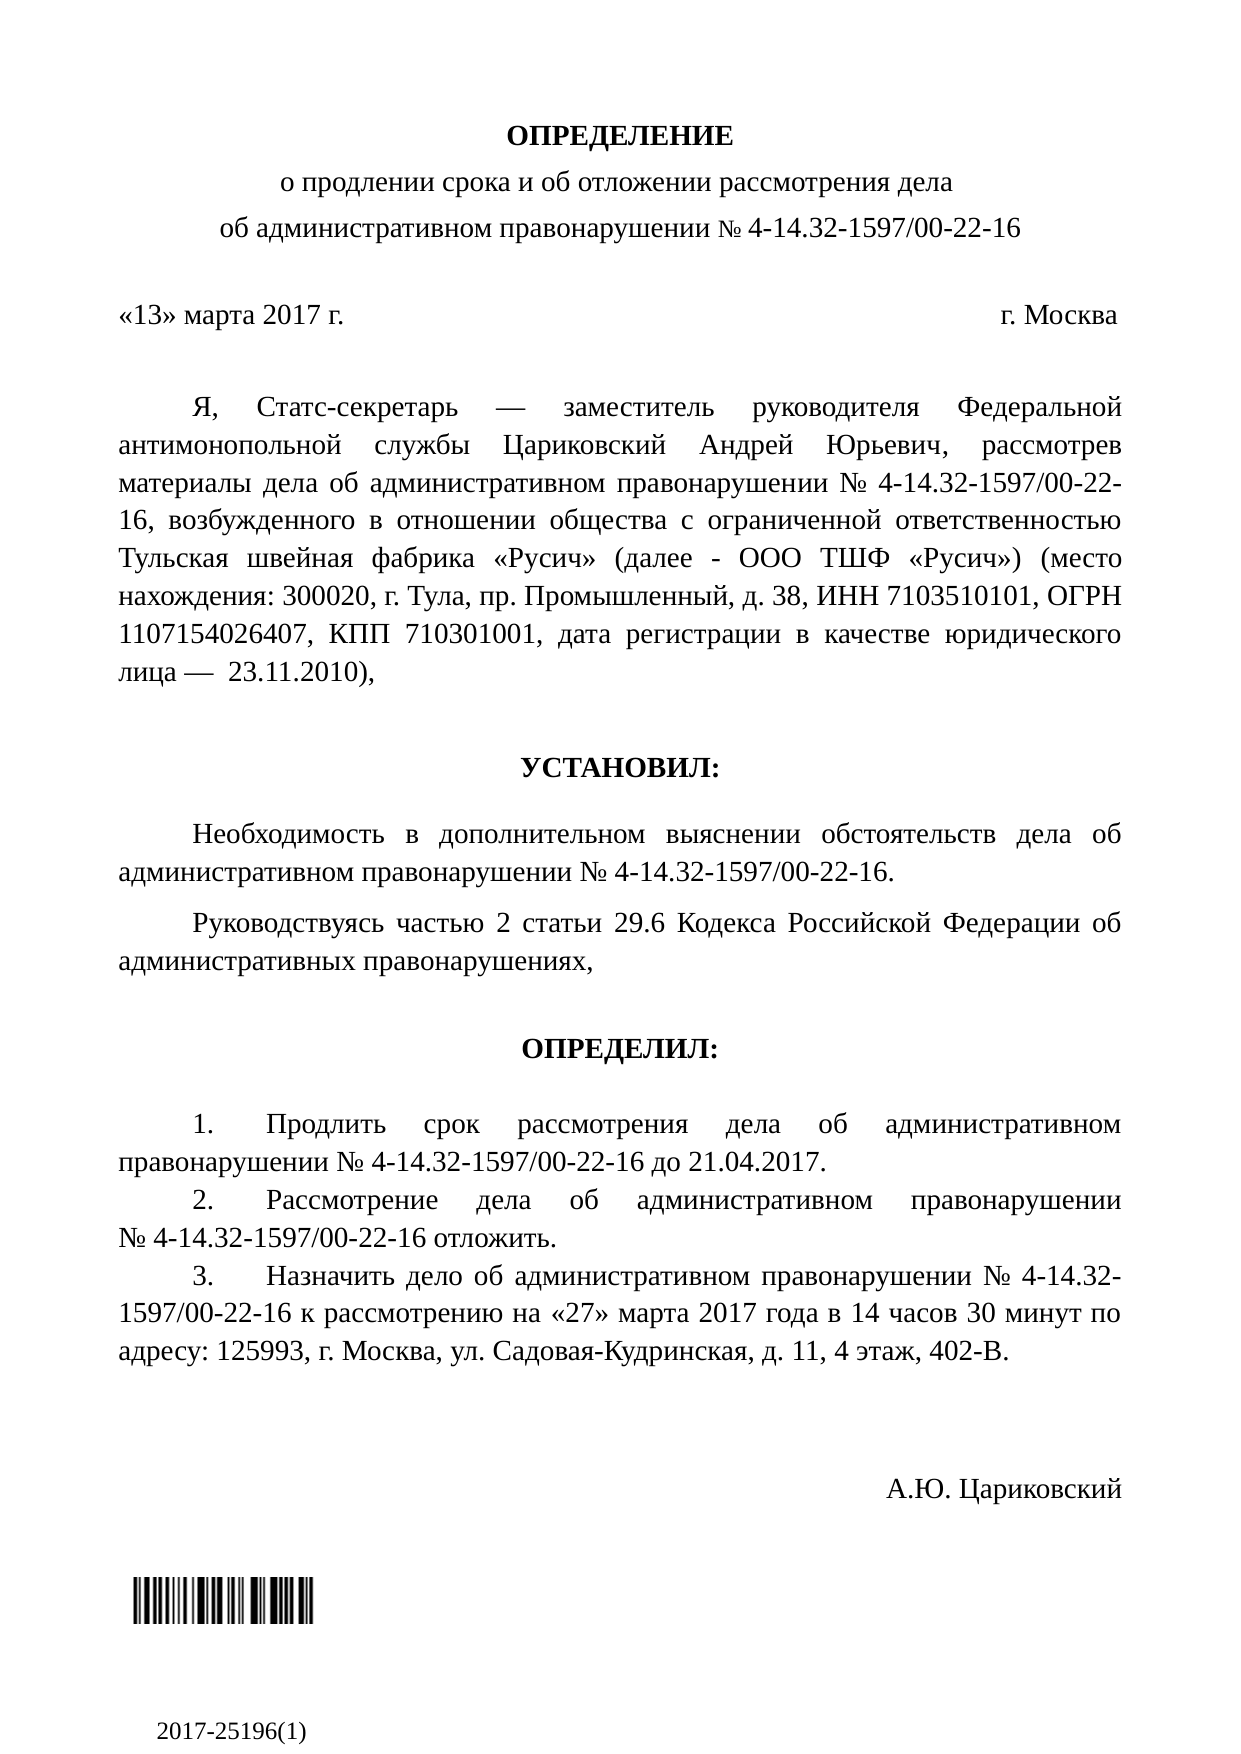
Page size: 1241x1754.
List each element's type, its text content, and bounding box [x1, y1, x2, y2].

text Я, Статс-секретарь — заместитель руководителя Федеральной антимонопольной службы Цариковский Андрей Юрьевич, рассмотрев материалы дела об административном правонарушении № 4-14.32-1597/00-22-16, возбужденного в отношении общества с ограниченной ответственностью Тульская швейная фабрика «Русич» (далее - ООО ТШФ «Русич») (место нахождения: 300020, г. Тула, пр. Промышленный, д. 38, ИНН 7103510101, ОГРН 1107154026407, КПП 710301001, дата регистрации в качестве юридического лица — 23.11.2010), [118, 385, 1122, 687]
text 3. Назначить дело об административном правонарушении № 4-14.32-1597/00-22-16 к рассмотрению на «27» марта 2017 года в 14 часов 30 минут по адресу: 125993, г. Москва, ул. Садовая-Кудринская, д. 11, 4 этаж, 402-В. [118, 1253, 1122, 1367]
text Руководствуясь частью 2 статьи 29.6 Кодекса Российской Федерации об административных правонарушениях, [118, 901, 1122, 976]
text ОПРЕДЕЛИЛ: [118, 1026, 1122, 1064]
picture [118, 1577, 331, 1624]
text ОПРЕДЕЛЕНИЕ [118, 118, 1122, 152]
text об административном правонарушении № 4-14.32-1597/00-22-16 [118, 210, 1122, 244]
text о продлении срока и об отложении рассмотрения дела [118, 164, 1122, 198]
text «13» марта 2017 г. г. Москва [118, 297, 1122, 331]
text 1. Продлить срок рассмотрения дела об административном правонарушении № 4-14.32-1597/00-22-16 до 21.04.2017. [118, 1102, 1122, 1178]
text Необходимость в дополнительном выяснении обстоятельств дела об административном правонарушении № 4-14.32-1597/00-22-16. [118, 812, 1122, 888]
text А.Ю. Цариковский [118, 1467, 1122, 1505]
text УСТАНОВИЛ: [118, 750, 1122, 784]
text 2. Рассмотрение дела об административном правонарушении № 4-14.32-1597/00-22-16 отложить. [118, 1178, 1122, 1253]
